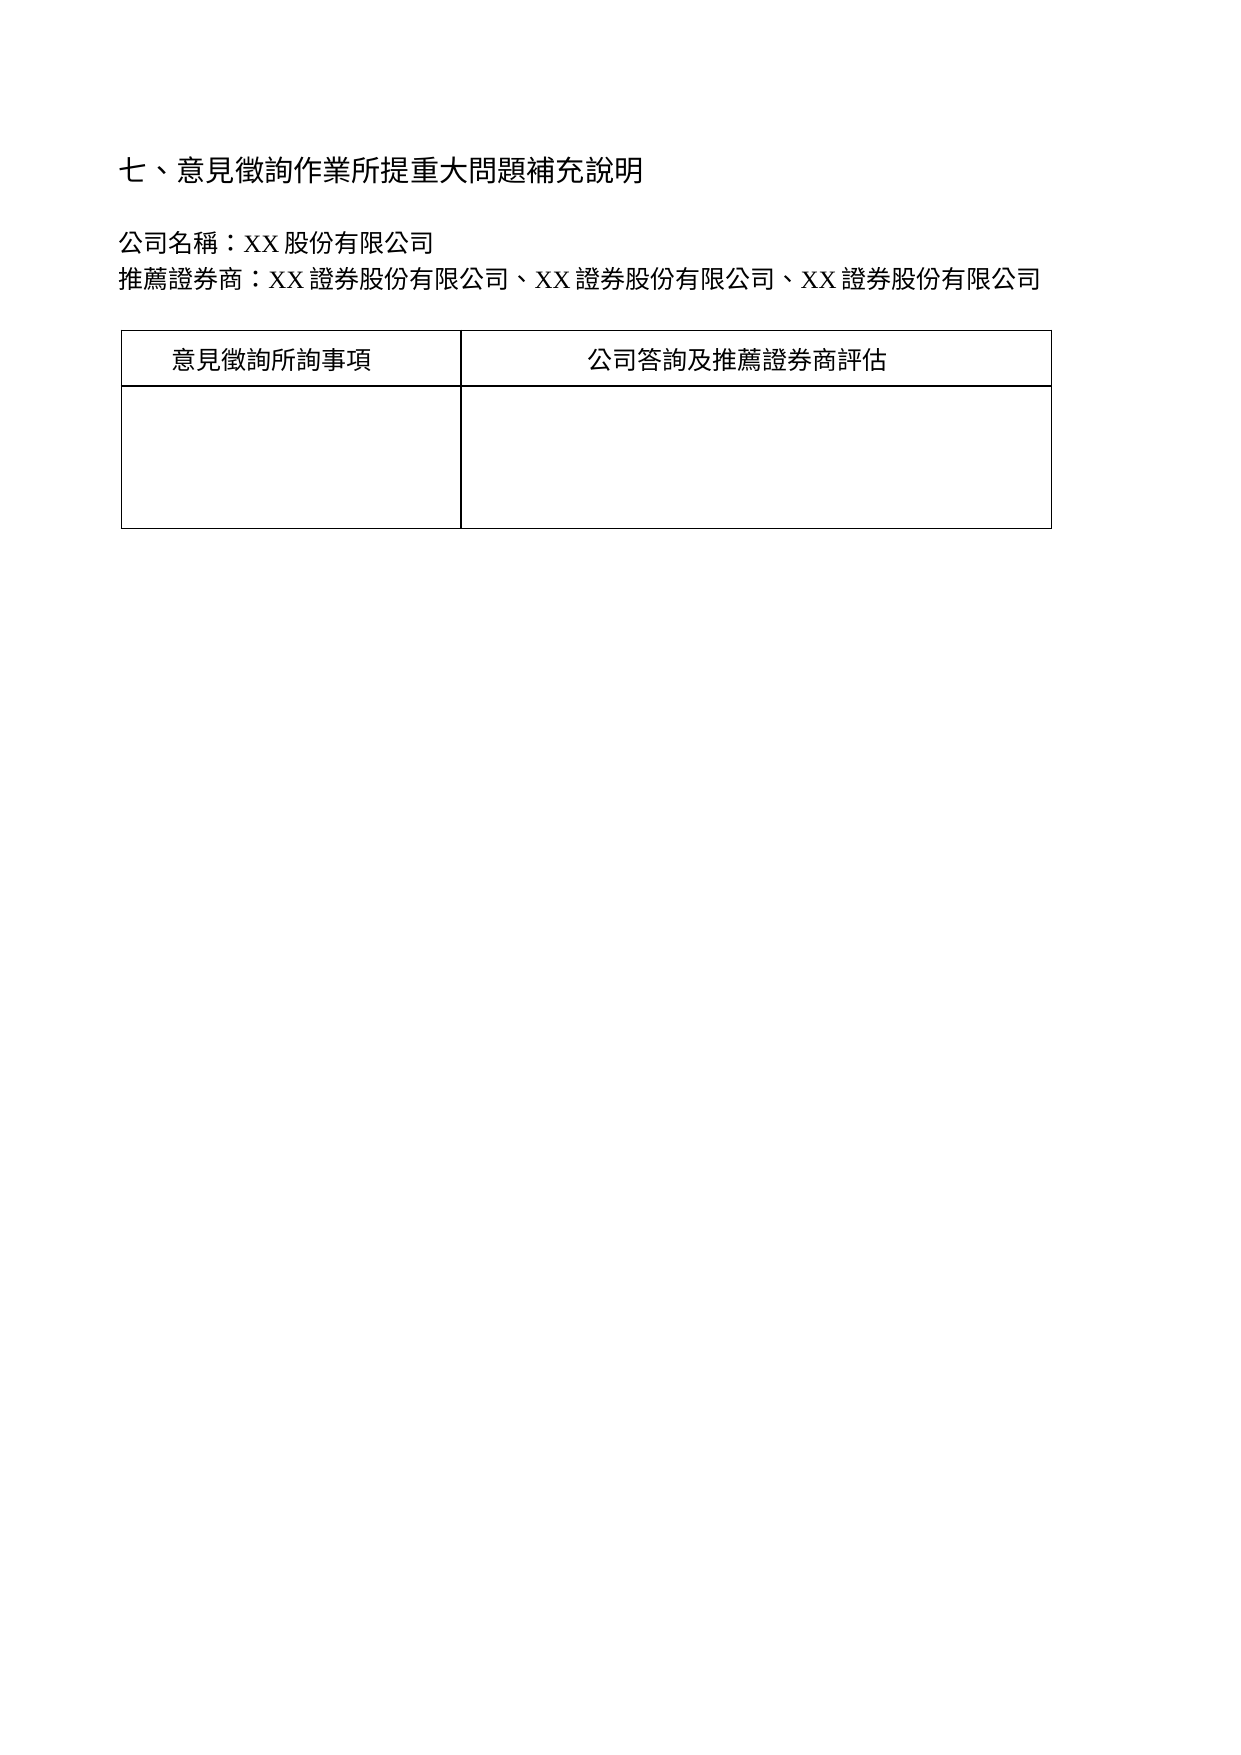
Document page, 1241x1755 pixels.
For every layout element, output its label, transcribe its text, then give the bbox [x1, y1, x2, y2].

text 推薦證券商：XX證券股份有限公司、XX證券股份有限公司、XX證券股份有限公司 [118, 260, 1122, 296]
text 公司名稱：XX股份有限公司 [118, 223, 1122, 260]
text 七、意見徵詢作業所提重大問題補充說明 [118, 148, 1122, 190]
table_header 公司答詢及推薦證券商評估 [462, 331, 1051, 385]
table_cell [462, 387, 1051, 528]
table_cell [122, 387, 460, 528]
table_header 意見徵詢所詢事項 [122, 331, 460, 385]
